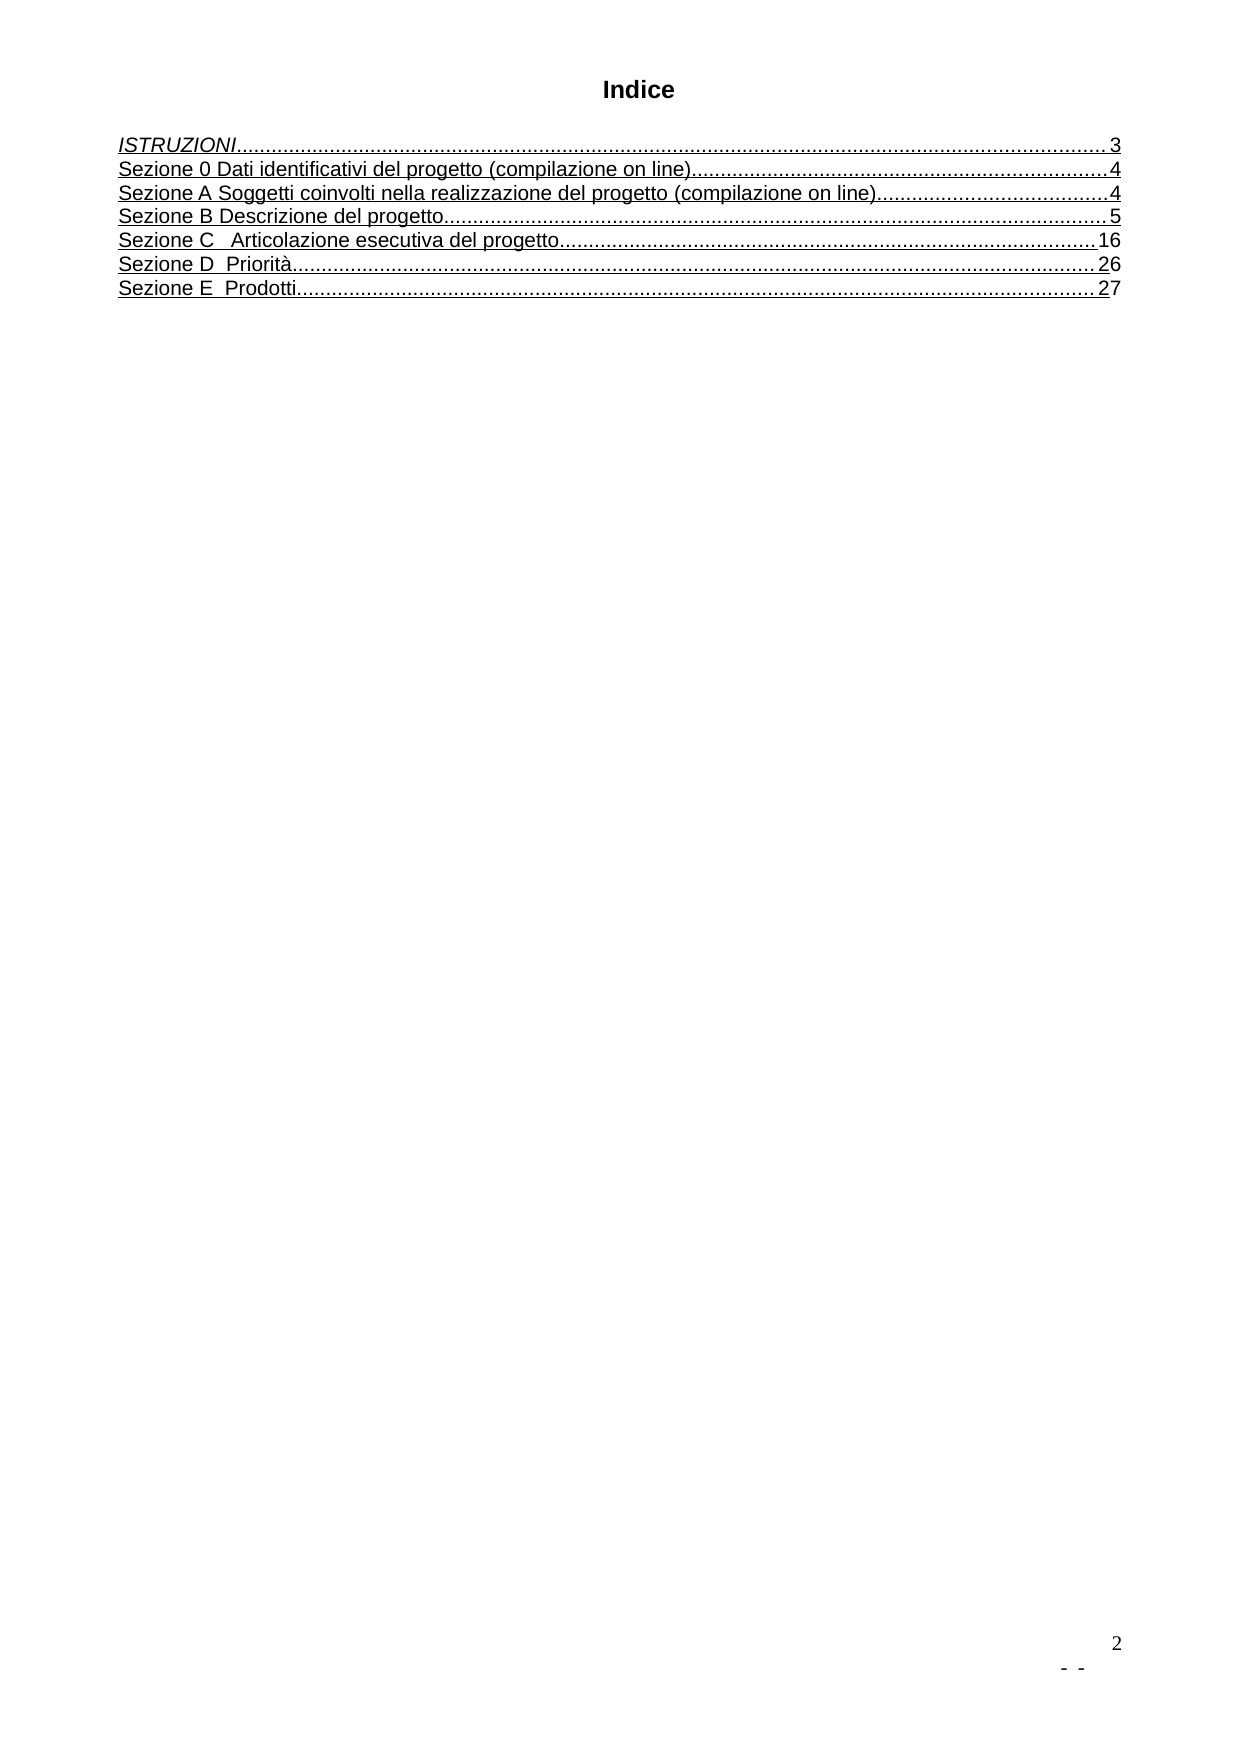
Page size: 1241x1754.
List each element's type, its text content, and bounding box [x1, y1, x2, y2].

text Sezione D Priorità 26 [118, 252, 1122, 276]
text Sezione A Soggetti coinvolti nella realizzazione del progetto (compilazione on line) 4 [118, 180, 1122, 204]
text Sezione C Articolazione esecutiva del progetto 16 [118, 228, 1122, 252]
text Indice [156, 75, 1122, 104]
text Sezione B Descrizione del progetto 5 [118, 204, 1122, 228]
text Sezione E Prodotti 27 [118, 276, 1122, 300]
text Sezione 0 Dati identificativi del progetto (compilazione on line) 4 [118, 156, 1122, 180]
text ISTRUZIONI 3 [118, 132, 1122, 156]
